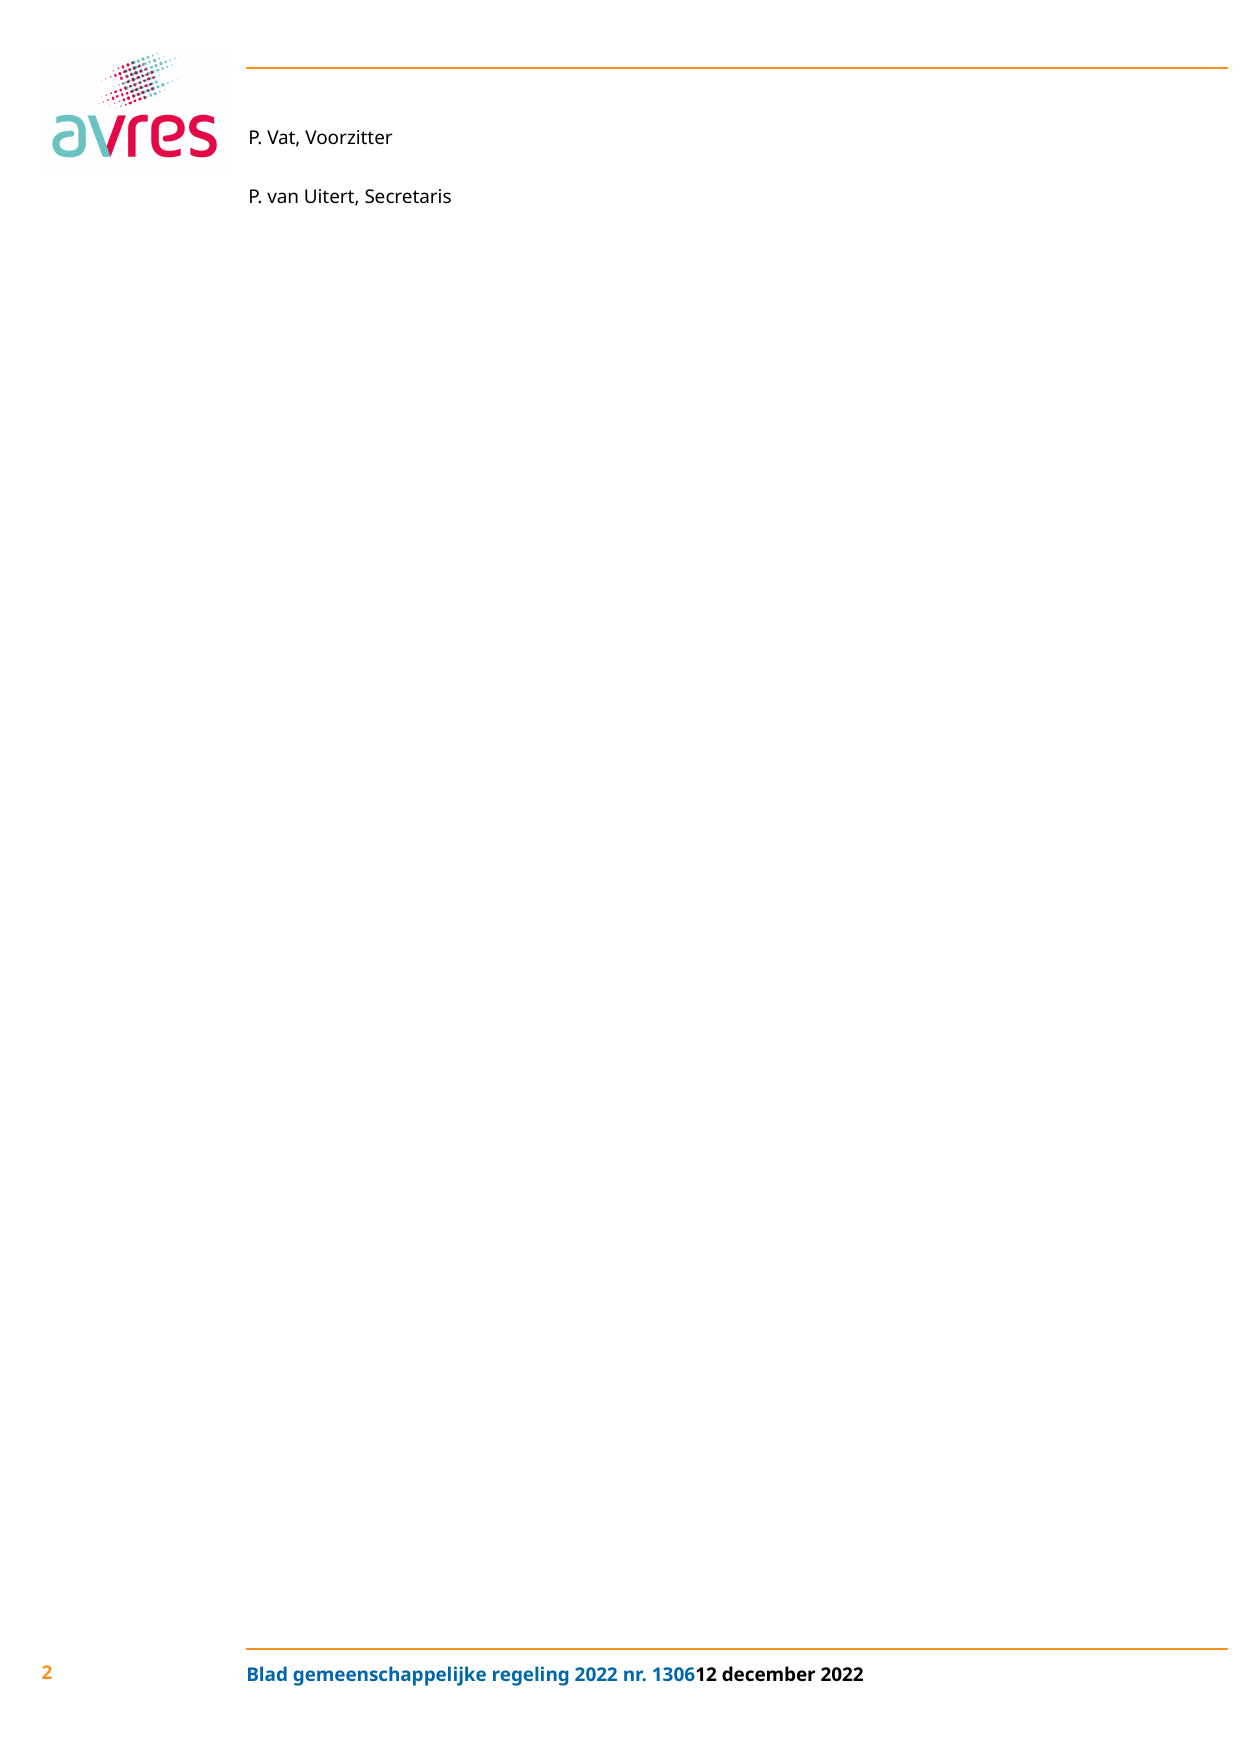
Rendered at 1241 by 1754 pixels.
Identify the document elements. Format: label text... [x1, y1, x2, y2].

picture [41, 47, 231, 172]
text P. van Uitert, Secretaris [248, 183, 1152, 209]
text P. Vat, Voorzitter [248, 124, 1152, 150]
